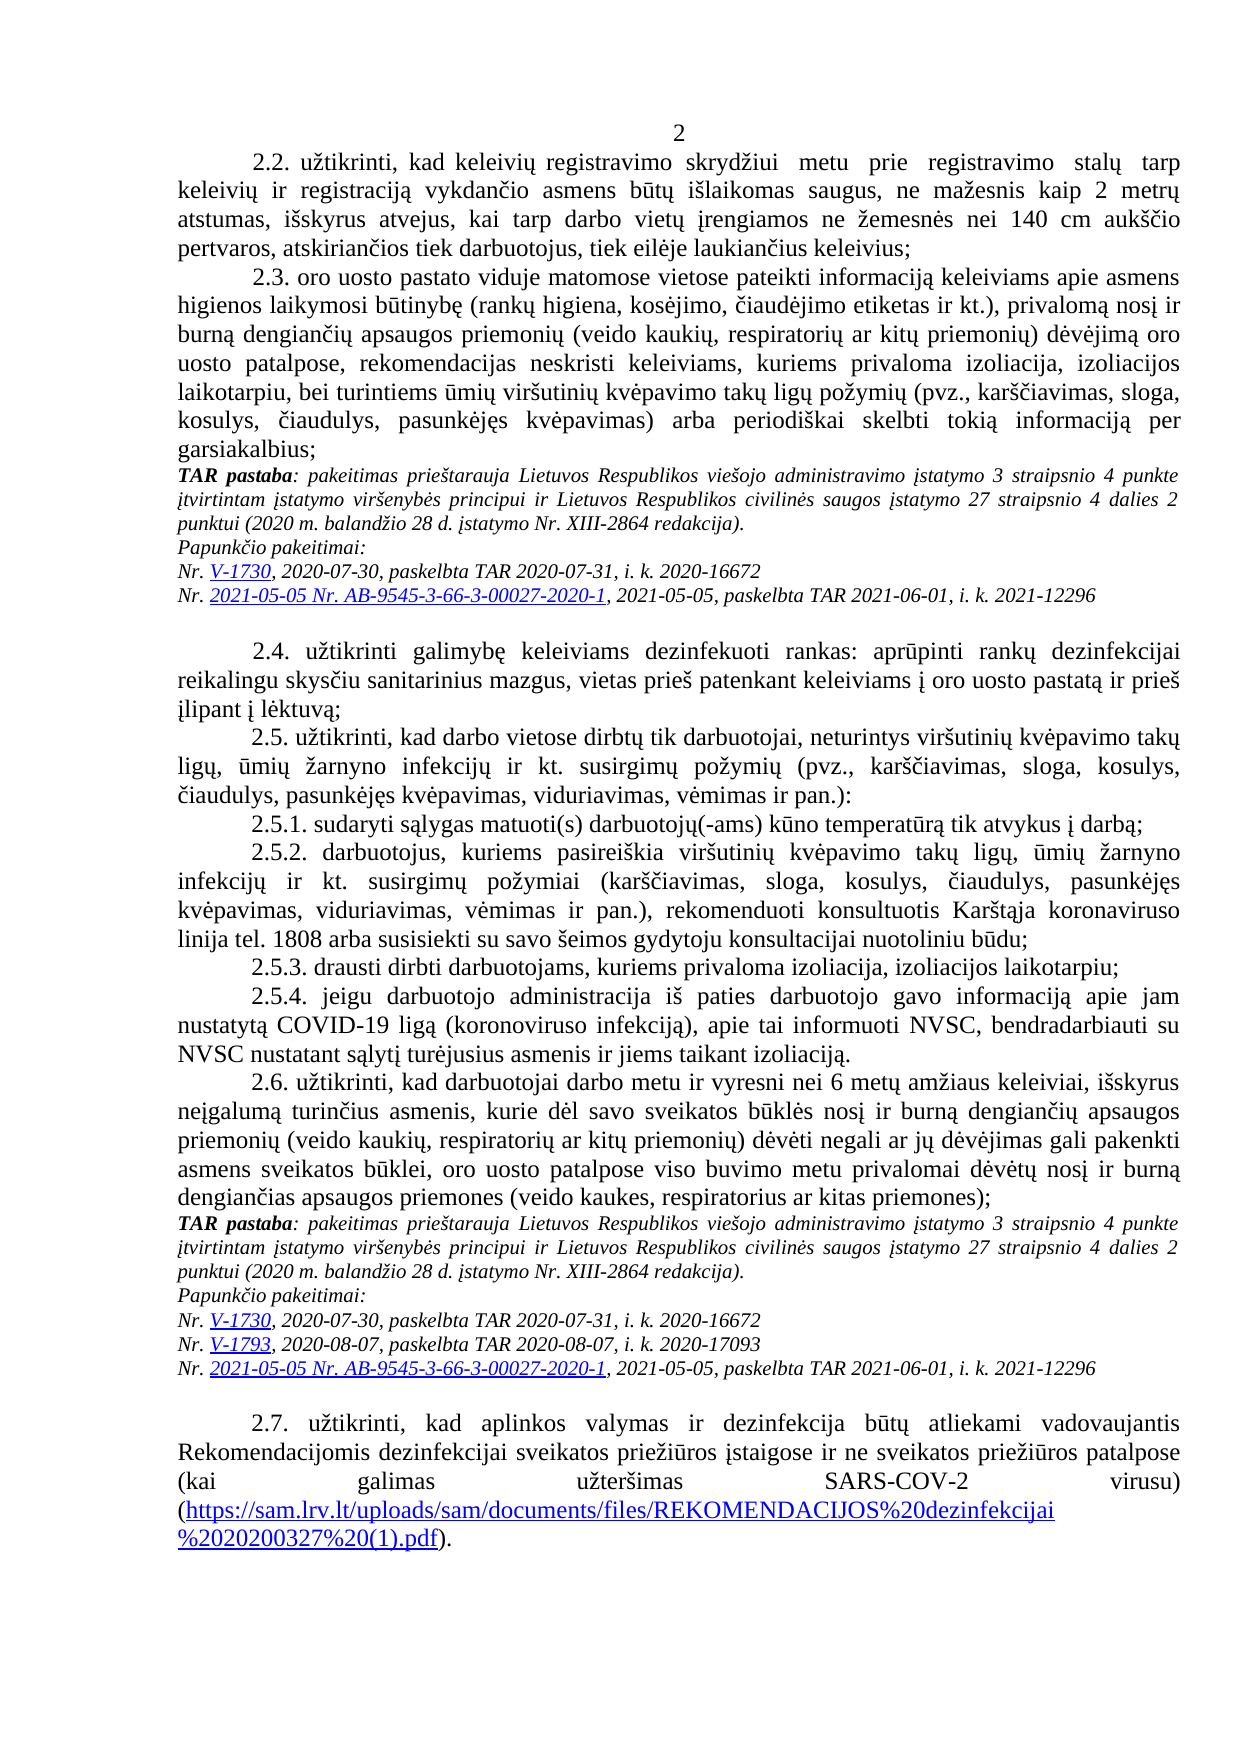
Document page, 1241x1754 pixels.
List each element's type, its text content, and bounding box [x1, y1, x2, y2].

text 2.5.4. jeigu darbuotojo administracija iš paties darbuotojo gavo informaciją apie jam nustatytą COVID-19 ligą (koronoviruso infekciją), apie tai informuoti NVSC, bendradarbiauti su NVSC nustatant sąlytį turėjusius asmenis ir jiems taikant izoliaciją. [177, 981, 1181, 1067]
text 2.5. užtikrinti, kad darbo vietose dirbtų tik darbuotojai, neturintys viršutinių kvėpavimo takų ligų, ūmių žarnyno infekcijų ir kt. susirgimų požymių (pvz., karščiavimas, sloga, kosulys, čiaudulys, pasunkėjęs kvėpavimas, viduriavimas, vėmimas ir pan.): [177, 722, 1181, 809]
text Nr. 2021-05-05 Nr. AB-9545-3-66-3-00027-2020-1, 2021-05-05, paskelbta TAR 2021-06-01, i. k. 2021-12296 [177, 583, 1181, 607]
text Nr. V-1793, 2020-08-07, paskelbta TAR 2020-08-07, i. k. 2020-17093 [177, 1332, 1181, 1356]
text Papunkčio pakeitimai: [177, 1283, 1181, 1307]
text 2.4. užtikrinti galimybę keleiviams dezinfekuoti rankas: aprūpinti rankų dezinfekcijai reikalingu skysčiu sanitarinius mazgus, vietas prieš patenkant keleiviams į oro uosto pastatą ir prieš įlipant į lėktuvą; [177, 636, 1181, 722]
text 2.2. užtikrinti, kad keleivių registravimo skrydžiui metu prie registravimo stalų tarp keleivių ir registraciją vykdančio asmens būtų išlaikomas saugus, ne mažesnis kaip 2 metrų atstumas, išskyrus atvejus, kai tarp darbo vietų įrengiamos ne žemesnės nei 140 cm aukščio pertvaros, atskiriančios tiek darbuotojus, tiek eilėje laukiančius keleivius; [177, 147, 1181, 262]
text 2.5.3. drausti dirbti darbuotojams, kuriems privaloma izoliacija, izoliacijos laikotarpiu; [177, 952, 1181, 981]
text Nr. 2021-05-05 Nr. AB-9545-3-66-3-00027-2020-1, 2021-05-05, paskelbta TAR 2021-06-01, i. k. 2021-12296 [177, 1356, 1181, 1380]
text TAR pastaba: pakeitimas prieštarauja Lietuvos Respublikos viešojo administravimo įstatymo 3 straipsnio 4 punkte įtvirtintam įstatymo viršenybės principui ir Lietuvos Respublikos civilinės saugos įstatymo 27 straipsnio 4 dalies 2 punktui (2020 m. balandžio 28 d. įstatymo Nr. XIII-2864 redakcija). [177, 463, 1181, 535]
text Nr. V-1730, 2020-07-30, paskelbta TAR 2020-07-31, i. k. 2020-16672 [177, 1307, 1181, 1332]
text 2.5.2. darbuotojus, kuriems pasireiškia viršutinių kvėpavimo takų ligų, ūmių žarnyno infekcijų ir kt. susirgimų požymiai (karščiavimas, sloga, kosulys, čiaudulys, pasunkėjęs kvėpavimas, viduriavimas, vėmimas ir pan.), rekomenduoti konsultuotis Karštąja koronaviruso linija tel. 1808 arba susisiekti su savo šeimos gydytoju konsultacijai nuotoliniu būdu; [177, 837, 1181, 952]
text 2.6. užtikrinti, kad darbuotojai darbo metu ir vyresni nei 6 metų amžiaus keleiviai, išskyrus neįgalumą turinčius asmenis, kurie dėl savo sveikatos būklės nosį ir burną dengiančių apsaugos priemonių (veido kaukių, respiratorių ar kitų priemonių) dėvėti negali ar jų dėvėjimas gali pakenkti asmens sveikatos būklei, oro uosto patalpose viso buvimo metu privalomai dėvėtų nosį ir burną dengiančias apsaugos priemones (veido kaukes, respiratorius ar kitas priemones); [177, 1067, 1181, 1211]
text 2.3. oro uosto pastato viduje matomose vietose pateikti informaciją keleiviams apie asmens higienos laikymosi būtinybę (rankų higiena, kosėjimo, čiaudėjimo etiketas ir kt.), privalomą nosį ir burną dengiančių apsaugos priemonių (veido kaukių, respiratorių ar kitų priemonių) dėvėjimą oro uosto patalpose, rekomendacijas neskristi keleiviams, kuriems privaloma izoliacija, izoliacijos laikotarpiu, bei turintiems ūmių viršutinių kvėpavimo takų ligų požymių (pvz., karščiavimas, sloga, kosulys, čiaudulys, pasunkėjęs kvėpavimas) arba periodiškai skelbti tokią informaciją per garsiakalbius; [177, 262, 1181, 463]
text TAR pastaba: pakeitimas prieštarauja Lietuvos Respublikos viešojo administravimo įstatymo 3 straipsnio 4 punkte įtvirtintam įstatymo viršenybės principui ir Lietuvos Respublikos civilinės saugos įstatymo 27 straipsnio 4 dalies 2 punktui (2020 m. balandžio 28 d. įstatymo Nr. XIII-2864 redakcija). [177, 1211, 1181, 1283]
text 2.5.1. sudaryti sąlygas matuoti(s) darbuotojų(-ams) kūno temperatūrą tik atvykus į darbą; [177, 809, 1181, 837]
text Papunkčio pakeitimai: [177, 535, 1181, 559]
text Nr. V-1730, 2020-07-30, paskelbta TAR 2020-07-31, i. k. 2020-16672 [177, 559, 1181, 583]
text 2.7. užtikrinti, kad aplinkos valymas ir dezinfekcija būtų atliekami vadovaujantis Rekomendacijomis dezinfekcijai sveikatos priežiūros įstaigose ir ne sveikatos priežiūros patalpose (kai galimas užteršimas SARS-COV-2 virusu) (https://sam.lrv.lt/uploads/sam/documents/files/REKOMENDACIJOS%20dezinfekcijai%2020200327%20(1).pdf). [177, 1408, 1181, 1552]
